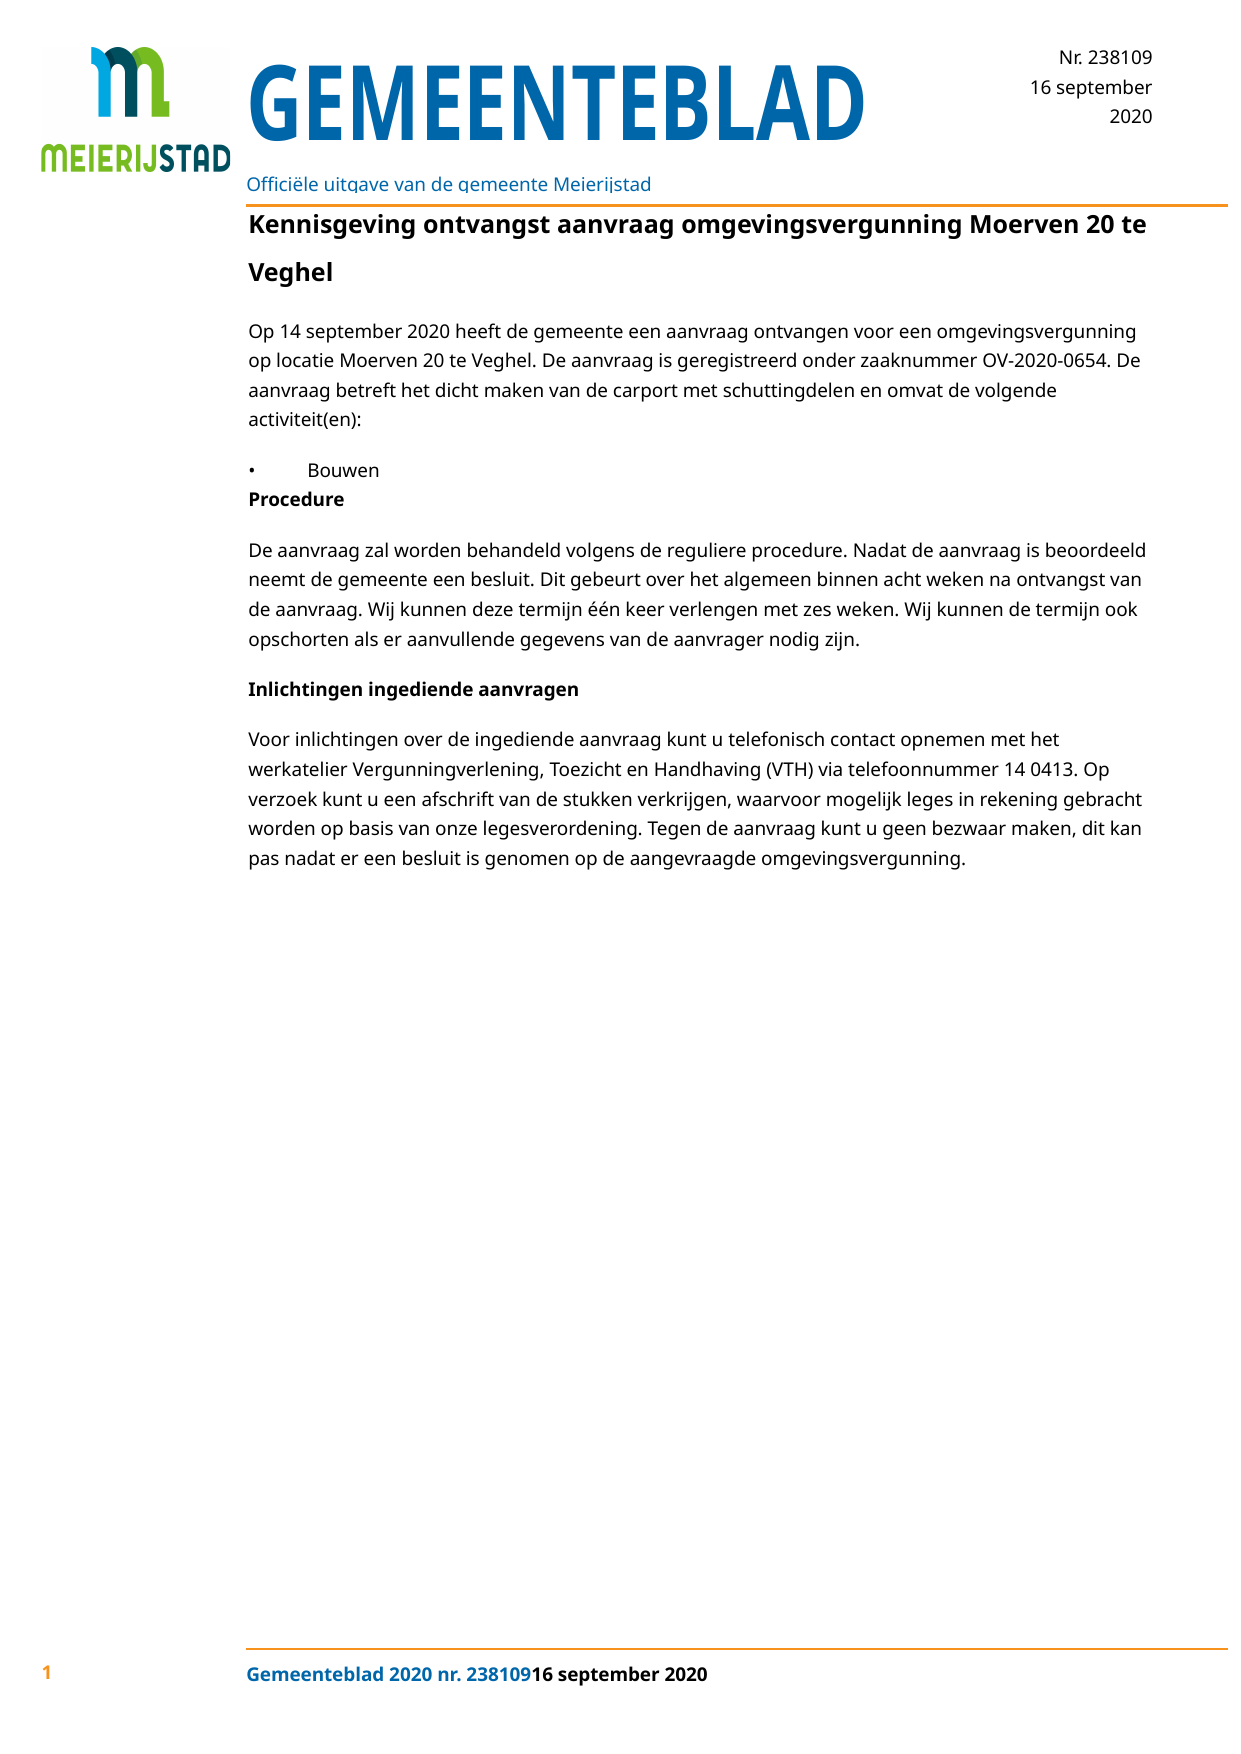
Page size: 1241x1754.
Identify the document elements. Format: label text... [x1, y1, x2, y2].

text Op 14 september 2020 heeft de gemeente een aanvraag ontvangen voor een omgevingsvergunning op locatie Moerven 20 te Veghel. De aanvraag is geregistreerd onder zaaknummer OV-2020-0654. De aanvraag betreft het dicht maken van de carport met schuttingdelen en omvat de volgende activiteit(en): [248, 318, 1152, 432]
text Inlichtingen ingediende aanvragen [248, 676, 1152, 702]
text Kennisgeving ontvangst aanvraag omgevingsvergunning Moerven 20 te Veghel [248, 207, 1152, 288]
list Bouwen [248, 457, 1152, 483]
text Voor inlichtingen over de ingediende aanvraag kunt u telefonisch contact opnemen met het werkatelier Vergunningverlening, Toezicht en Handhaving (VTH) via telefoonnummer 14 0413. Op verzoek kunt u een afschrift van de stukken verkrijgen, waarvoor mogelijk leges in rekening gebracht worden op basis van onze legesverordening. Tegen de aanvraag kunt u geen bezwaar maken, dit kan pas nadat er een besluit is genomen op de aangevraagde omgevingsvergunning. [248, 727, 1152, 871]
text De aanvraag zal worden behandeld volgens de reguliere procedure. Nadat de aanvraag is beoordeeld neemt de gemeente een besluit. Dit gebeurt over het algemeen binnen acht weken na ontvangst van de aanvraag. Wij kunnen deze termijn één keer verlengen met zes weken. Wij kunnen de termijn ook opschorten als er aanvullende gegevens van de aanvrager nodig zijn. [248, 537, 1152, 652]
picture [41, 47, 231, 172]
text Procedure [248, 487, 1152, 512]
